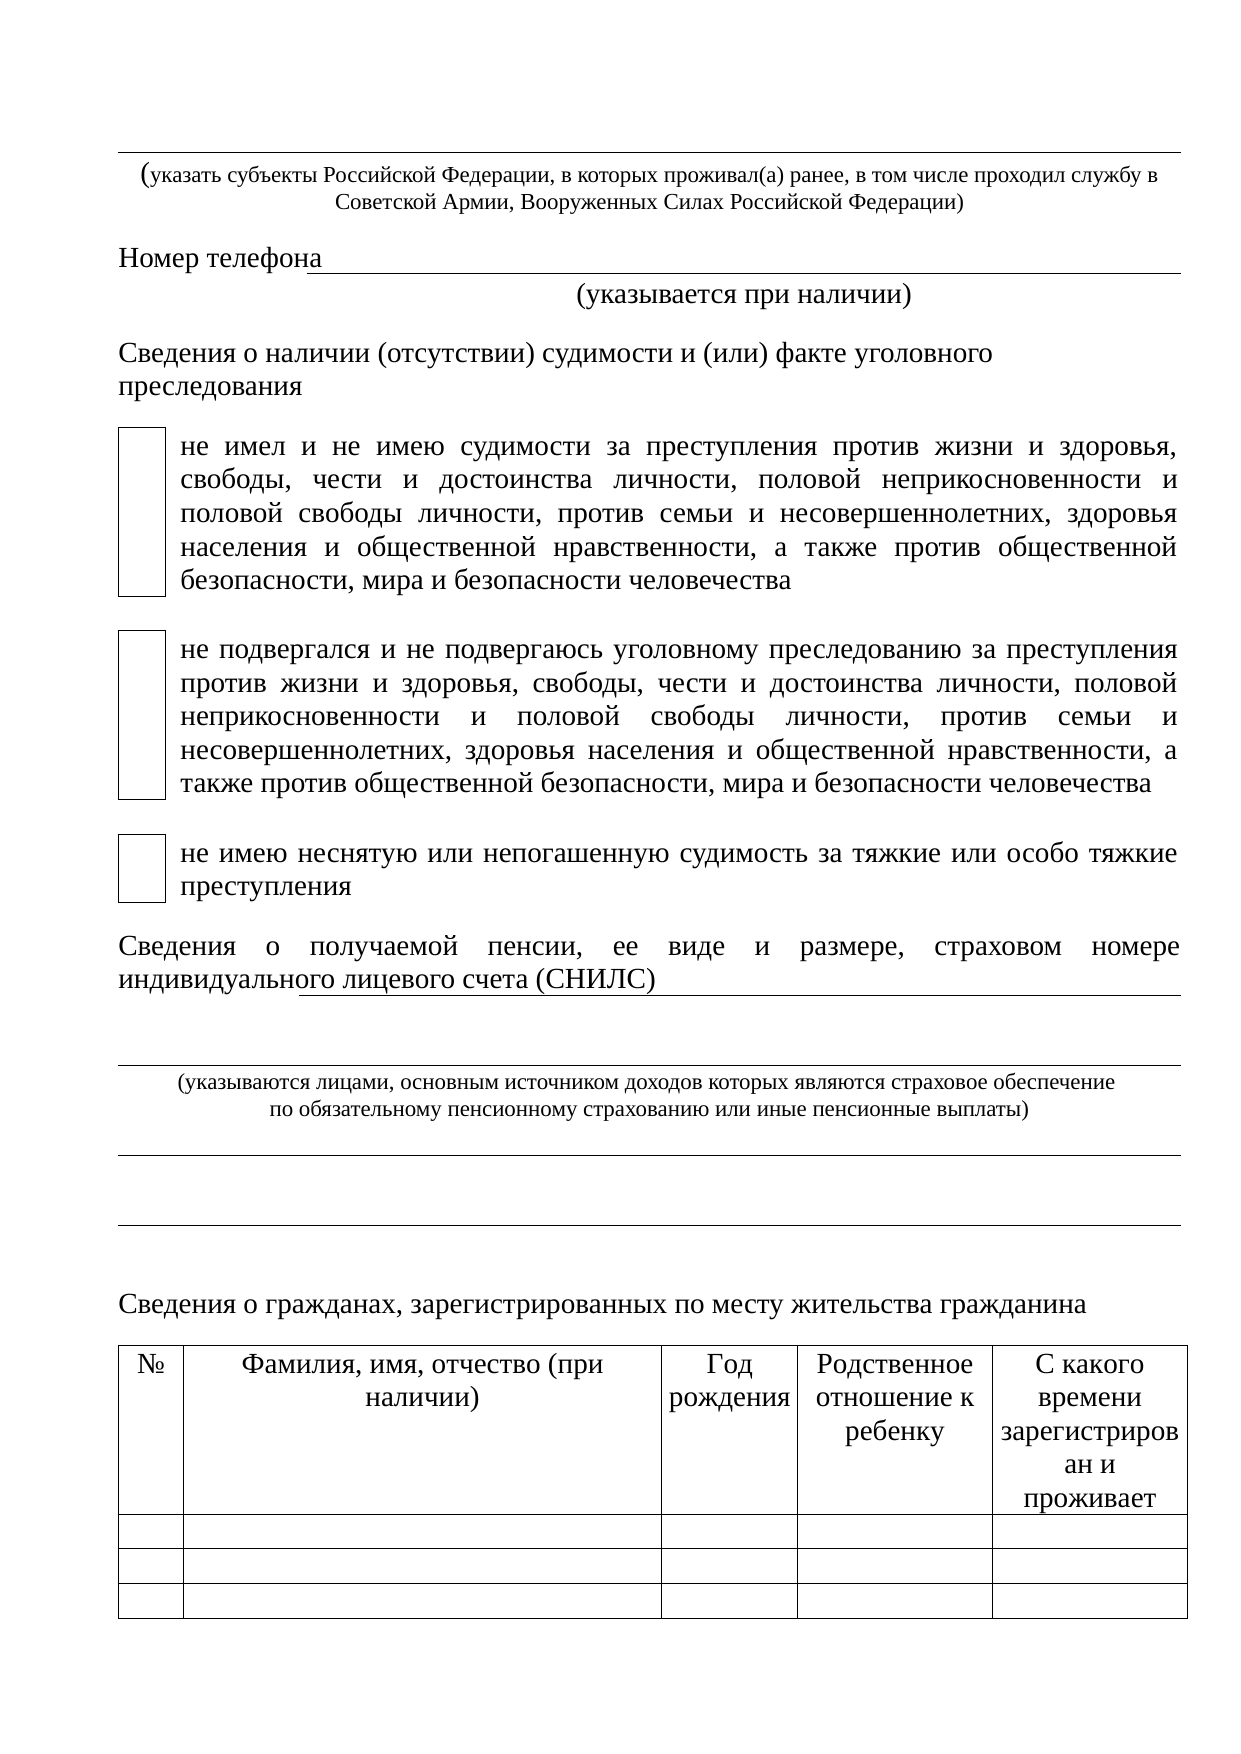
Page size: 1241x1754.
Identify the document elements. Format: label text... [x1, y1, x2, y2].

table_header не имею неснятую или непогашенную судимость за тяжкие или особо тяжкие преступления [166, 834, 1187, 902]
text Сведения о наличии (отсутствии) судимости и (или) факте уголовного преследования [118, 335, 1181, 402]
table_header не подвергался и не подвергаюсь уголовному преследованию за преступления против жизни и здоровья, свободы, чести и достоинства личности, половой неприкосновенности и половой свободы личности, против семьи и несовершеннолетних, здоровья населения и общественной нравственности, а также против общественной безопасности, мира и безопасности человечества [166, 630, 1187, 799]
table_cell [993, 1515, 1187, 1548]
table_cell [662, 1584, 797, 1617]
table_cell [798, 1584, 992, 1617]
table_cell [993, 1549, 1187, 1583]
text Сведения о получаемой пенсии, ее виде и размере, страховом номере индивидуального лицевого счета (СНИЛС) [118, 928, 1181, 995]
table_cell [119, 1549, 183, 1583]
text Сведения о гражданах, зарегистрированных по месту жительства гражданина [118, 1286, 1181, 1320]
text Номер телефона [118, 240, 1181, 273]
table_cell [119, 1515, 183, 1548]
table_cell [798, 1515, 992, 1548]
table_header Фамилия, имя, отчество (при наличии) [184, 1346, 661, 1514]
text (указываются лицами, основным источником доходов которых являются страховое обеспечение по обязательному пенсионному страхованию или иные пенсионные выплаты) [118, 1066, 1181, 1121]
text (указать субъекты Российской Федерации, в которых проживал(а) ранее, в том числе проходил службу в Советской Армии, Вооруженных Силах Российской Федерации) [118, 153, 1181, 215]
table_cell [119, 1584, 183, 1617]
table_header [119, 428, 165, 596]
table_header [119, 631, 165, 799]
table_header [119, 835, 165, 902]
table_cell [184, 1515, 661, 1548]
table_header С какого времени зарегистрирован и проживает [993, 1346, 1187, 1514]
table_cell [184, 1549, 661, 1583]
table_cell [184, 1584, 661, 1617]
table_cell [662, 1515, 797, 1548]
table_header № [119, 1346, 183, 1514]
text (указывается при наличии) [307, 274, 1181, 310]
table_header Год рождения [662, 1346, 797, 1514]
table_header Родственное отношение к ребенку [798, 1346, 992, 1514]
table_cell [993, 1584, 1187, 1617]
table_cell [798, 1549, 992, 1583]
table_cell [662, 1549, 797, 1583]
table_header не имел и не имею судимости за преступления против жизни и здоровья, свободы, чести и достоинства личности, половой неприкосновенности и половой свободы личности, против семьи и несовершеннолетних, здоровья населения и общественной нравственности, а также против общественной безопасности, мира и безопасности человечества [166, 427, 1187, 596]
